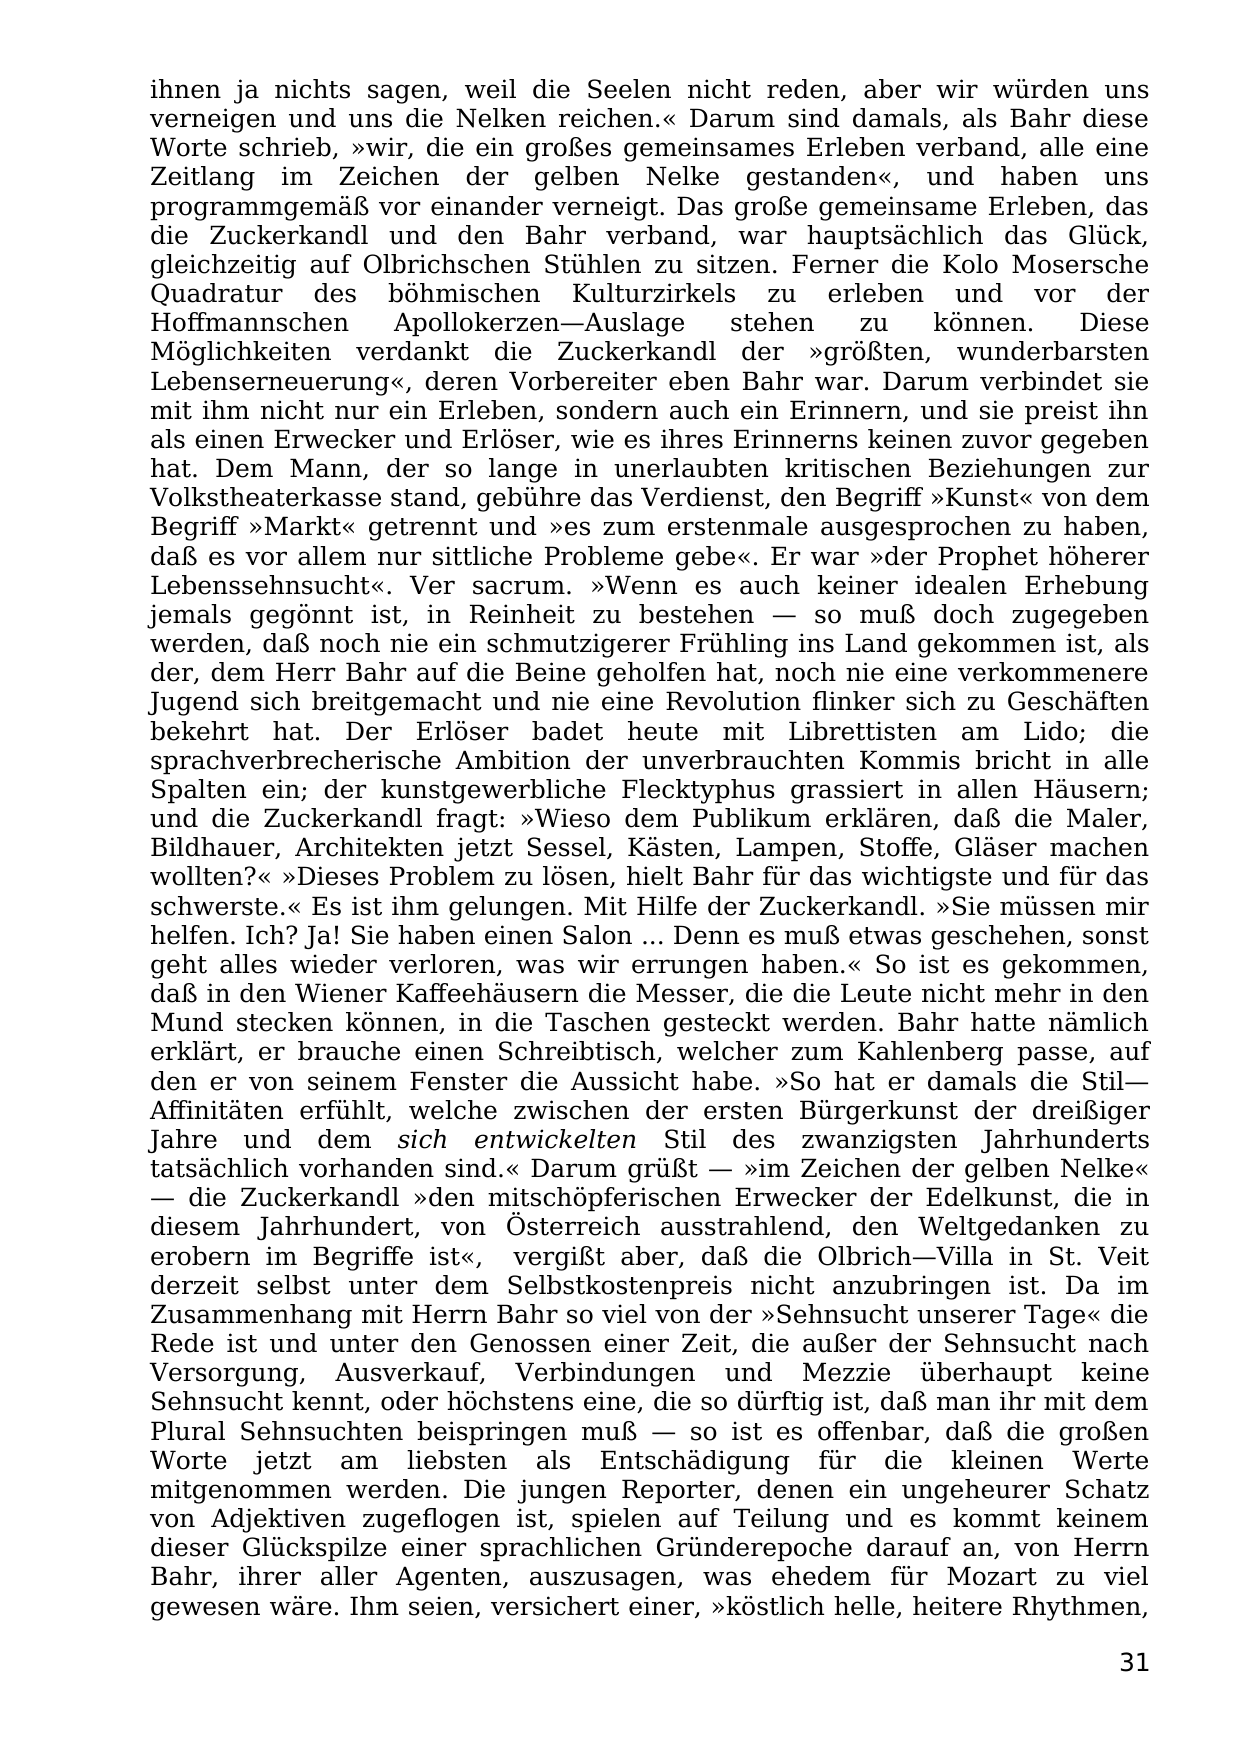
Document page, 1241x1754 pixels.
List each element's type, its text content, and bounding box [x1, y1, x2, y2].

text ihnen ja nichts sagen, weil die Seelen nicht reden, aber wir würden uns verneigen und uns die Nelken reichen.« Darum sind damals, als Bahr diese Worte schrieb, »wir, die ein großes gemeinsames Erleben verband, alle eine Zeitlang im Zeichen der gelben Nelke gestanden«, und haben uns programmgemäß vor einander verneigt. Das große gemeinsame Erleben, das die Zuckerkandl und den Bahr verband, war hauptsächlich das Glück, gleichzeitig auf Olbrichschen Stühlen zu sitzen. Ferner die Kolo Mosersche Quadratur des böhmischen Kulturzirkels zu erleben und vor der Hoffmannschen Apollokerzen—Auslage stehen zu können. Diese Möglichkeiten verdankt die Zuckerkandl der »größten, wunderbarsten Lebenserneuerung«, deren Vorbereiter eben Bahr war. Darum verbindet sie mit ihm nicht nur ein Erleben, sondern auch ein Erinnern, und sie preist ihn als einen Erwecker und Erlöser, wie es ihres Erinnerns keinen zuvor gegeben hat. Dem Mann, der so lange in unerlaubten kritischen Beziehungen zur Volkstheaterkasse stand, gebühre das Verdienst, den Begriff »Kunst« von dem Begriff »Markt« getrennt und »es zum erstenmale ausgesprochen zu haben, daß es vor allem nur sittliche Probleme gebe«. Er war »der Prophet höherer Lebenssehnsucht«. Ver sacrum. »Wenn es auch keiner idealen Erhebung jemals gegönnt ist, in Reinheit zu bestehen — so muß doch zugegeben werden, daß noch nie ein schmutzigerer Frühling ins Land gekommen ist, als der, dem Herr Bahr auf die Beine geholfen hat, noch nie eine verkommenere Jugend sich breitgemacht und nie eine Revolution flinker sich zu Geschäften bekehrt hat. Der Erlöser badet heute mit Librettisten am Lido; die sprachverbrecherische Ambition der unverbrauchten Kommis bricht in alle Spalten ein; der kunstgewerbliche Flecktyphus grassiert in allen Häusern; und die Zuckerkandl fragt: »Wieso dem Publikum erklären, daß die Maler, Bildhauer, Architekten jetzt Sessel, Kästen, Lampen, Stoffe, Gläser machen wollten?« »Dieses Problem zu lösen, hielt Bahr für das wichtigste und für das schwerste.« Es ist ihm gelungen. Mit Hilfe der Zuckerkandl. »Sie müssen mir helfen. Ich? Ja! Sie haben einen Salon ... Denn es muß etwas geschehen, sonst geht alles wieder verloren, was wir errungen haben.« So ist es gekommen, daß in den Wiener Kaffeehäusern die Messer, die die Leute nicht mehr in den Mund stecken können, in die Taschen gesteckt werden. Bahr hatte nämlich erklärt, er brauche einen Schreibtisch, welcher zum Kahlenberg passe, auf den er von seinem Fenster die Aussicht habe. »So hat er damals die Stil—Affinitäten erfühlt, welche zwischen der ersten Bürgerkunst der dreißiger Jahre und dem sich entwickelten Stil des zwanzigsten Jahrhunderts tatsächlich vorhanden sind.« Darum grüßt — »im Zeichen der gelben Nelke« — die Zuckerkandl »den mitschöpferischen Erwecker der Edelkunst, die in diesem Jahrhundert, von Österreich ausstrahlend, den Weltgedanken zu erobern im Begriffe ist«, vergißt aber, daß die Olbrich—Villa in St. Veit derzeit selbst unter dem Selbstkostenpreis nicht anzubringen ist. Da im Zusammenhang mit Herrn Bahr so viel von der »Sehnsucht unserer Tage« die Rede ist und unter den Genossen einer Zeit, die außer der Sehnsucht nach Versorgung, Ausverkauf, Verbindungen und Mezzie überhaupt keine Sehnsucht kennt, oder höchstens eine, die so dürftig ist, daß man ihr mit dem Plural Sehnsuchten beispringen muß — so ist es offenbar, daß die großen Worte jetzt am liebsten als Entschädigung für die kleinen Werte mitgenommen werden. Die jungen Reporter, denen ein ungeheurer Schatz von Adjektiven zugeflogen ist, spielen auf Teilung und es kommt keinem dieser Glückspilze einer sprachlichen Gründerepoche darauf an, von Herrn Bahr, ihrer aller Agenten, auszusagen, was ehedem für Mozart zu viel gewesen wäre. Ihm seien, versichert einer, »köstlich helle, heitere Rhythmen, [150, 75, 1151, 1621]
